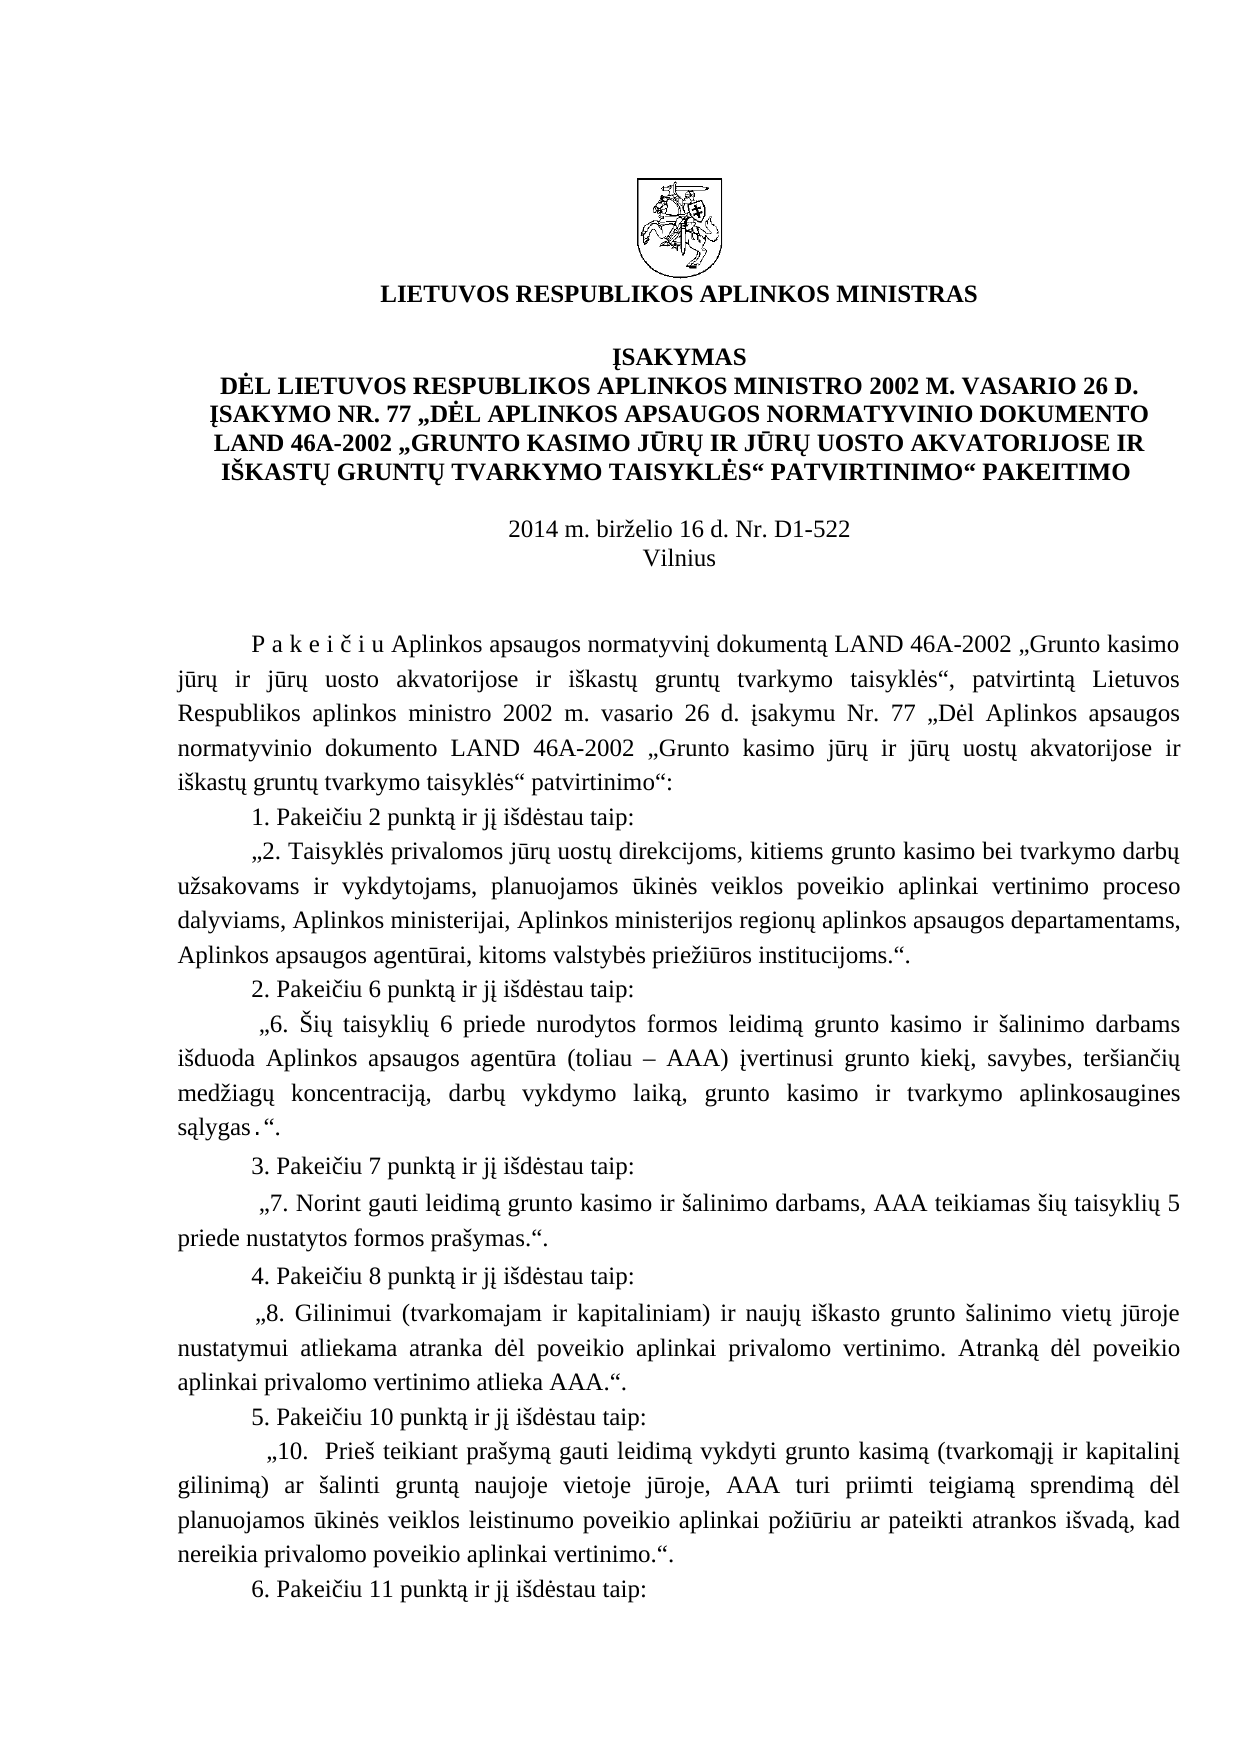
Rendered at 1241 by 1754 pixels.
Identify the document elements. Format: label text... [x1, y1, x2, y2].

text 5. Pakeičiu 10 punktą ir jį išdėstau taip: [251, 1402, 1181, 1430]
text 2. Pakeičiu 6 punktą ir jį išdėstau taip: [251, 974, 1181, 1003]
text LIETUVOS RESPUBLIKOS APLINKOS MINISTRAS [177, 279, 1181, 307]
text 2014 m. birželio 16 d. Nr. D1-522 [177, 514, 1181, 543]
text 6. Pakeičiu 11 punktą ir jį išdėstau taip: [251, 1574, 1181, 1603]
text „8. Gilinimui (tvarkomajam ir kapitaliniam) ir naujų iškasto grunto šalinimo vietų jūroje nustatymui atliekama atranka dėl poveikio aplinkai privalomo vertinimo. Atranką dėl poveikio aplinkai privalomo vertinimo atlieka AAA.“. [177, 1298, 1181, 1396]
text „7. Norint gauti leidimą grunto kasimo ir šalinimo darbams, AAA teikiamas šių taisyklių 5 priede nustatytos formos prašymas.“. [177, 1188, 1181, 1252]
text DĖL LIETUVOS RESPUBLIKOS APLINKOS MINISTRO 2002 m. VASARIO 26 d. įsakymo Nr. 77 „Dėl aplinkos apsaugos normatyvinio dokumento land 46A-2002 „GRUNTO KASIMO JŪRŲ IR JŪRŲ UOSTO AKVATORIJOSE IR IŠKASTŲ GRUNTŲ TVARKYMO TAISYKLĖS“ PATVIRTINIMO“ pakeitimo [177, 371, 1181, 486]
text P a k e i č i u Aplinkos apsaugos normatyvinį dokumentą LAND 46A-2002 „Grunto kasimo jūrų ir jūrų uosto akvatorijose ir iškastų gruntų tvarkymo taisyklės“, patvirtintą Lietuvos Respublikos aplinkos ministro 2002 m. vasario 26 d. įsakymu Nr. 77 „Dėl Aplinkos apsaugos normatyvinio dokumento LAND 46A-2002 „Grunto kasimo jūrų ir jūrų uostų akvatorijose ir iškastų gruntų tvarkymo taisyklės“ patvirtinimo“: [177, 629, 1181, 796]
text 1. Pakeičiu 2 punktą ir jį išdėstau taip: [251, 802, 1181, 831]
text „6. Šių taisyklių 6 priede nurodytos formos leidimą grunto kasimo ir šalinimo darbams išduoda Aplinkos apsaugos agentūra (toliau – AAA) įvertinusi grunto kiekį, savybes, teršiančių medžiagų koncentraciją, darbų vykdymo laiką, grunto kasimo ir tvarkymo aplinkosaugines sąlygas.“. [177, 1009, 1181, 1142]
text „2. Taisyklės privalomos jūrų uostų direkcijoms, kitiems grunto kasimo bei tvarkymo darbų užsakovams ir vykdytojams, planuojamos ūkinės veiklos poveikio aplinkai vertinimo proceso dalyviams, Aplinkos ministerijai, Aplinkos ministerijos regionų aplinkos apsaugos departamentams, Aplinkos apsaugos agentūrai, kitoms valstybės priežiūros institucijoms.“. [177, 836, 1181, 968]
text „10. Prieš teikiant prašymą gauti leidimą vykdyti grunto kasimą (tvarkomąjį ir kapitalinį gilinimą) ar šalinti gruntą naujoje vietoje jūroje, AAA turi priimti teigiamą sprendimą dėl planuojamos ūkinės veiklos leistinumo poveikio aplinkai požiūriu ar pateikti atrankos išvadą, kad nereikia privalomo poveikio aplinkai vertinimo.“. [177, 1436, 1181, 1568]
text ĮSAKYMAS [177, 342, 1181, 371]
text Vilnius [177, 543, 1181, 601]
text 4. Pakeičiu 8 punktą ir jį išdėstau taip: [251, 1257, 1181, 1291]
text 3. Pakeičiu 7 punktą ir jį išdėstau taip: [251, 1148, 1181, 1182]
